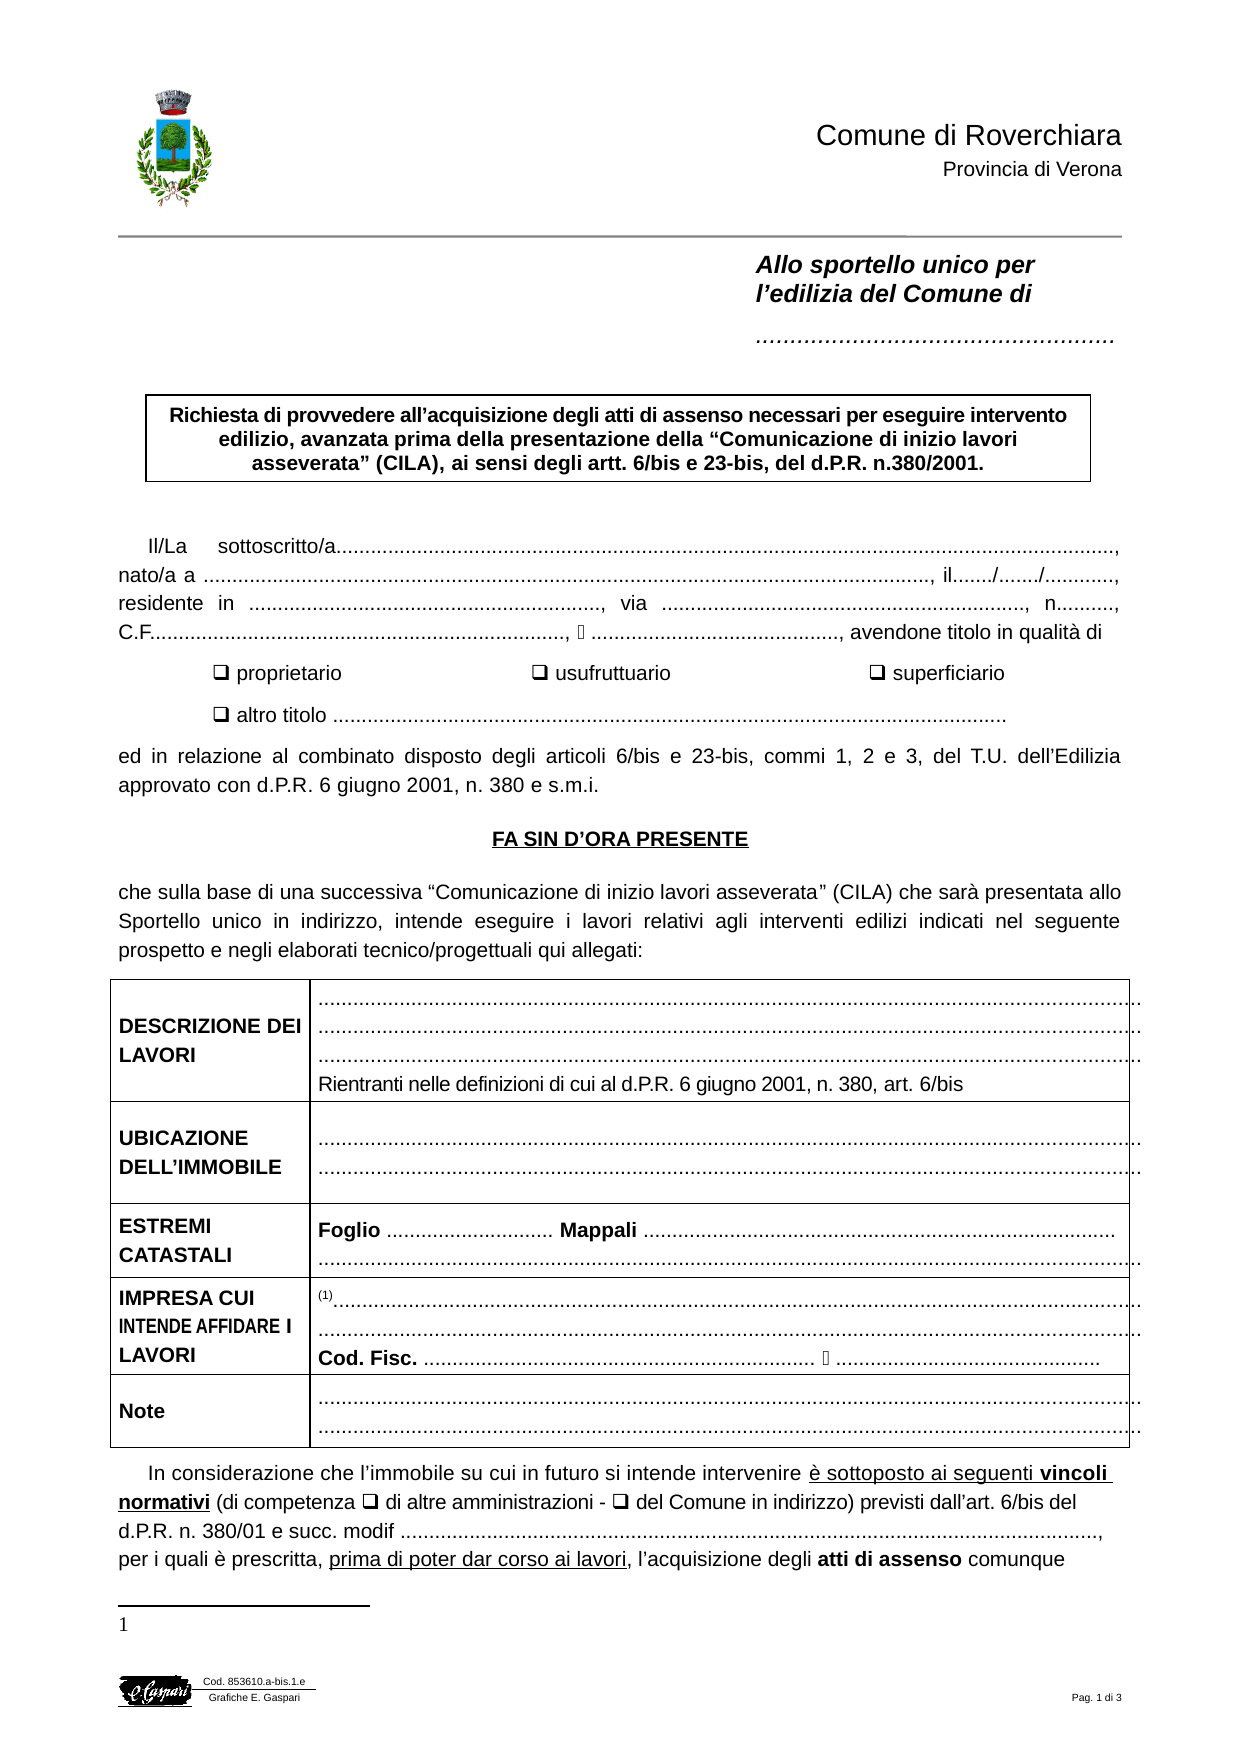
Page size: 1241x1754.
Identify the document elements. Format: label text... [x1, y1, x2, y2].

text In considerazione che l’immobile su cui in futuro si intende intervenire è sottoposto ai seguenti vincoli normativi (di competenza  di altre amministrazioni -  del Comune in indirizzo) previsti dall’art. 6/bis del d.P.R. n. 380/01 e succ. modif ........................................................................................................................., per i quali è prescritta, prima di poter dar corso ai lavori, l’acquisizione degli atti di assenso comunque [118, 1461, 1122, 1571]
table_cell Foglio ............................. Mappali .................................................................................. [311, 1204, 1129, 1277]
table_cell [311, 1375, 1129, 1447]
text Comune di Roverchiara [224, 118, 1122, 152]
table_cell ESTREMI CATASTALI [111, 1204, 309, 1277]
table_cell () Cod. Fisc. ....................................................................  .............................................. [311, 1278, 1129, 1374]
text .................................................... [756, 320, 1122, 349]
text ed in relazione al combinato disposto degli articoli 6/bis e 23-bis, commi 1, 2 e 3, del T.U. dell’Edilizia approvato con d.P.R. 6 giugno 2001, n. 380 e s.m.i. [118, 744, 1122, 797]
picture [118, 1674, 192, 1706]
table_header DESCRIZIONE DEI LAVORI [111, 980, 309, 1101]
text Il/La sottoscritto/a......................................................................................................................................., nato/a a .............................................................................................................................., il......./......./............, residente in ............................................................., via ..............................................................., n.........., C.F........................................................................,  ..........................................., avendone titolo in qualità di [118, 387, 1122, 644]
table_cell UBICAZIONE DELL’IMMOBILE [111, 1102, 309, 1203]
table_cell IMPRESA CUI INTENDE AFFIDARE I LAVORI [111, 1278, 309, 1374]
table_cell [311, 1102, 1129, 1203]
text FA SIN D’ORA PRESENTE [118, 826, 1122, 850]
picture [122, 87, 224, 219]
table_cell Note [111, 1375, 309, 1447]
text  altro titolo ..................................................................................................................... [118, 703, 1122, 727]
table_header Rientranti nelle definizioni di cui al d.P.R. 6 giugno 2001, n. 380, art. 6/bis [311, 980, 1129, 1101]
text che sulla base di una successiva “Comunicazione di inizio lavori asseverata” (CILA) che sarà presentata allo Sportello unico in indirizzo, intende eseguire i lavori relativi agli interventi edilizi indicati nel seguente prospetto e negli elaborati tecnico/progettuali qui allegati: [118, 880, 1122, 962]
text  proprietario  usufruttuario  superficiario [118, 661, 1122, 685]
text Allo sportello unico per l’edilizia del Comune di [756, 250, 1122, 308]
text Provincia di Verona [224, 157, 1122, 181]
